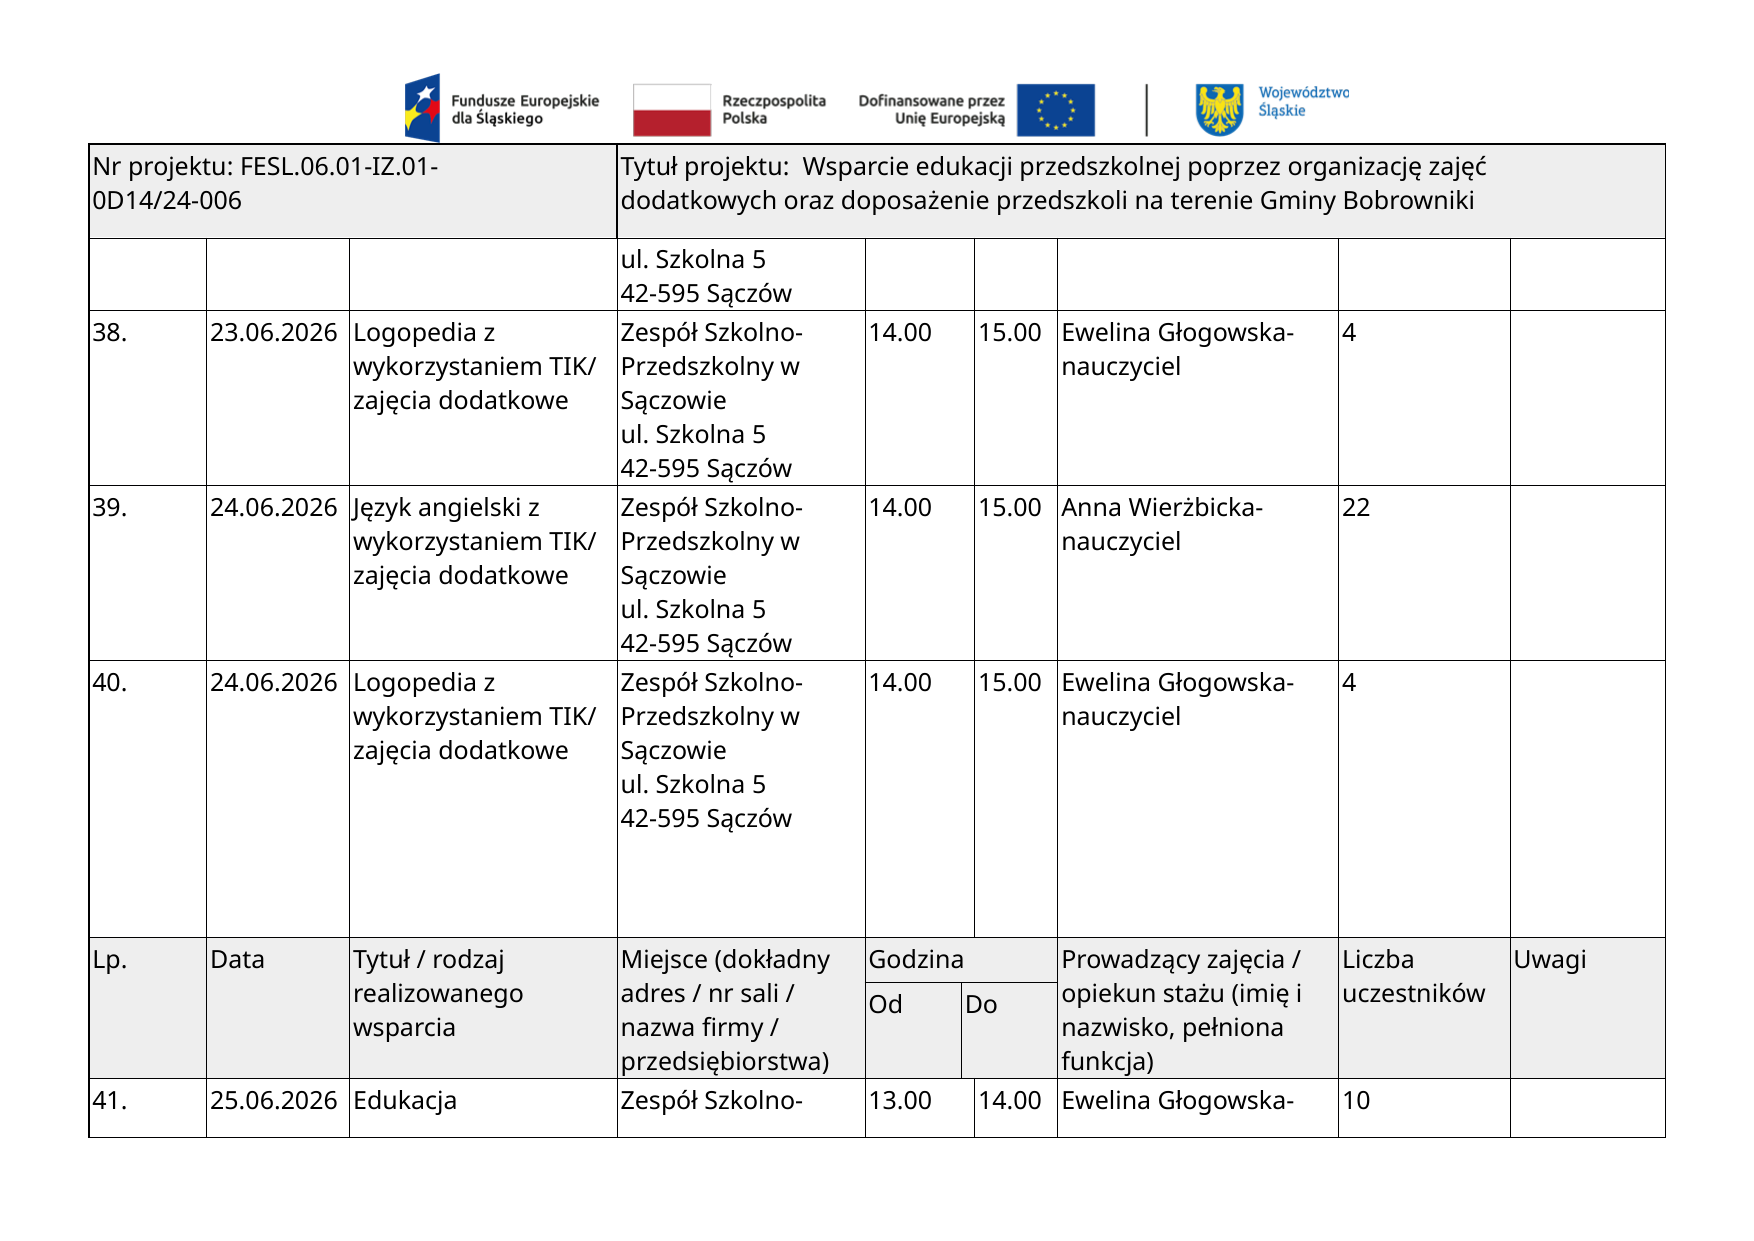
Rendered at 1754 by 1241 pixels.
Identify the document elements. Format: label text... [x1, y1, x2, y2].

table_cell Logopedia z wykorzystaniem TIK/ zajęcia dodatkowe [350, 311, 617, 485]
table_cell 40. [90, 661, 206, 937]
table_cell 15.00 [975, 661, 1057, 937]
table_cell [1511, 311, 1665, 485]
table_cell 23.06.2026 [207, 311, 349, 485]
table_header Tytuł projektu: Wsparcie edukacji przedszkolnej poprzez organizację zajęć dodatkowych oraz doposażenie przedszkoli na terenie Gminy Bobrowniki [618, 145, 1510, 237]
table_cell Ewelina Głogowska- [1058, 1079, 1338, 1137]
table_cell Edukacja [350, 1079, 617, 1137]
table_cell [90, 239, 206, 310]
table_cell 22 [1339, 486, 1510, 660]
table_cell Logopedia z wykorzystaniem TIK/ zajęcia dodatkowe [350, 661, 617, 937]
table_cell [1511, 486, 1665, 660]
table_cell Liczba uczestników [1339, 938, 1510, 1078]
table_cell Ewelina Głogowska- nauczyciel [1058, 311, 1338, 485]
table_cell 14.00 [866, 486, 974, 660]
table_cell 14.00 [866, 661, 974, 937]
table_cell 13.00 [866, 1079, 974, 1137]
table_cell Lp. [90, 938, 206, 1078]
table_cell Uwagi [1511, 938, 1665, 1078]
table_cell Ewelina Głogowska- nauczyciel [1058, 661, 1338, 937]
table_cell ul. Szkolna 5 42-595 Sączów [618, 239, 865, 310]
table_cell 14.00 [975, 1079, 1057, 1137]
table_cell 15.00 [975, 486, 1057, 660]
table_cell [1511, 661, 1665, 937]
table_cell 24.06.2026 [207, 661, 349, 937]
table_cell [1511, 1079, 1665, 1137]
table_cell Zespół Szkolno- [618, 1079, 865, 1137]
table_cell 24.06.2026 [207, 486, 349, 660]
table_cell 38. [90, 311, 206, 485]
table_cell 39. [90, 486, 206, 660]
table_cell Zespół Szkolno- Przedszkolny w Sączowie ul. Szkolna 5 42-595 Sączów [618, 661, 865, 937]
table_cell [1058, 239, 1338, 310]
table_cell Zespół Szkolno- Przedszkolny w Sączowie ul. Szkolna 5 42-595 Sączów [618, 486, 865, 660]
table_cell Do [962, 983, 1057, 1078]
table_cell Język angielski z wykorzystaniem TIK/ zajęcia dodatkowe [350, 486, 617, 660]
table_cell 15.00 [975, 311, 1057, 485]
table_header [545, 145, 616, 237]
table_cell Anna Wierżbicka- nauczyciel [1058, 486, 1338, 660]
table_cell 4 [1339, 661, 1510, 937]
table_cell 10 [1339, 1079, 1510, 1137]
table_cell Od [866, 983, 961, 1078]
table_cell [1511, 239, 1665, 310]
table_cell [350, 239, 617, 310]
table_cell [975, 239, 1057, 310]
table_cell 25.06.2026 [207, 1079, 349, 1137]
table_cell Data [207, 938, 349, 1078]
table_cell [866, 239, 974, 310]
picture [405, 73, 1349, 143]
table_header [1510, 145, 1665, 237]
table_cell Prowadzący zajęcia / opiekun stażu (imię i nazwisko, pełniona funkcja) [1058, 938, 1338, 1078]
table_cell Miejsce (dokładny adres / nr sali / nazwa firmy / przedsiębiorstwa) [618, 938, 865, 1078]
table_cell [1339, 239, 1510, 310]
table_cell Zespół Szkolno- Przedszkolny w Sączowie ul. Szkolna 5 42-595 Sączów [618, 311, 865, 485]
table_cell 41. [90, 1079, 206, 1137]
table_cell Tytuł / rodzaj realizowanego wsparcia [350, 938, 617, 1078]
table_cell [207, 239, 349, 310]
table_cell Godzina [866, 938, 1057, 982]
table_cell 14.00 [866, 311, 974, 485]
table_cell 4 [1339, 311, 1510, 485]
table_header Nr projektu: FESL.06.01-IZ.01-0D14/24-006 [90, 145, 545, 237]
